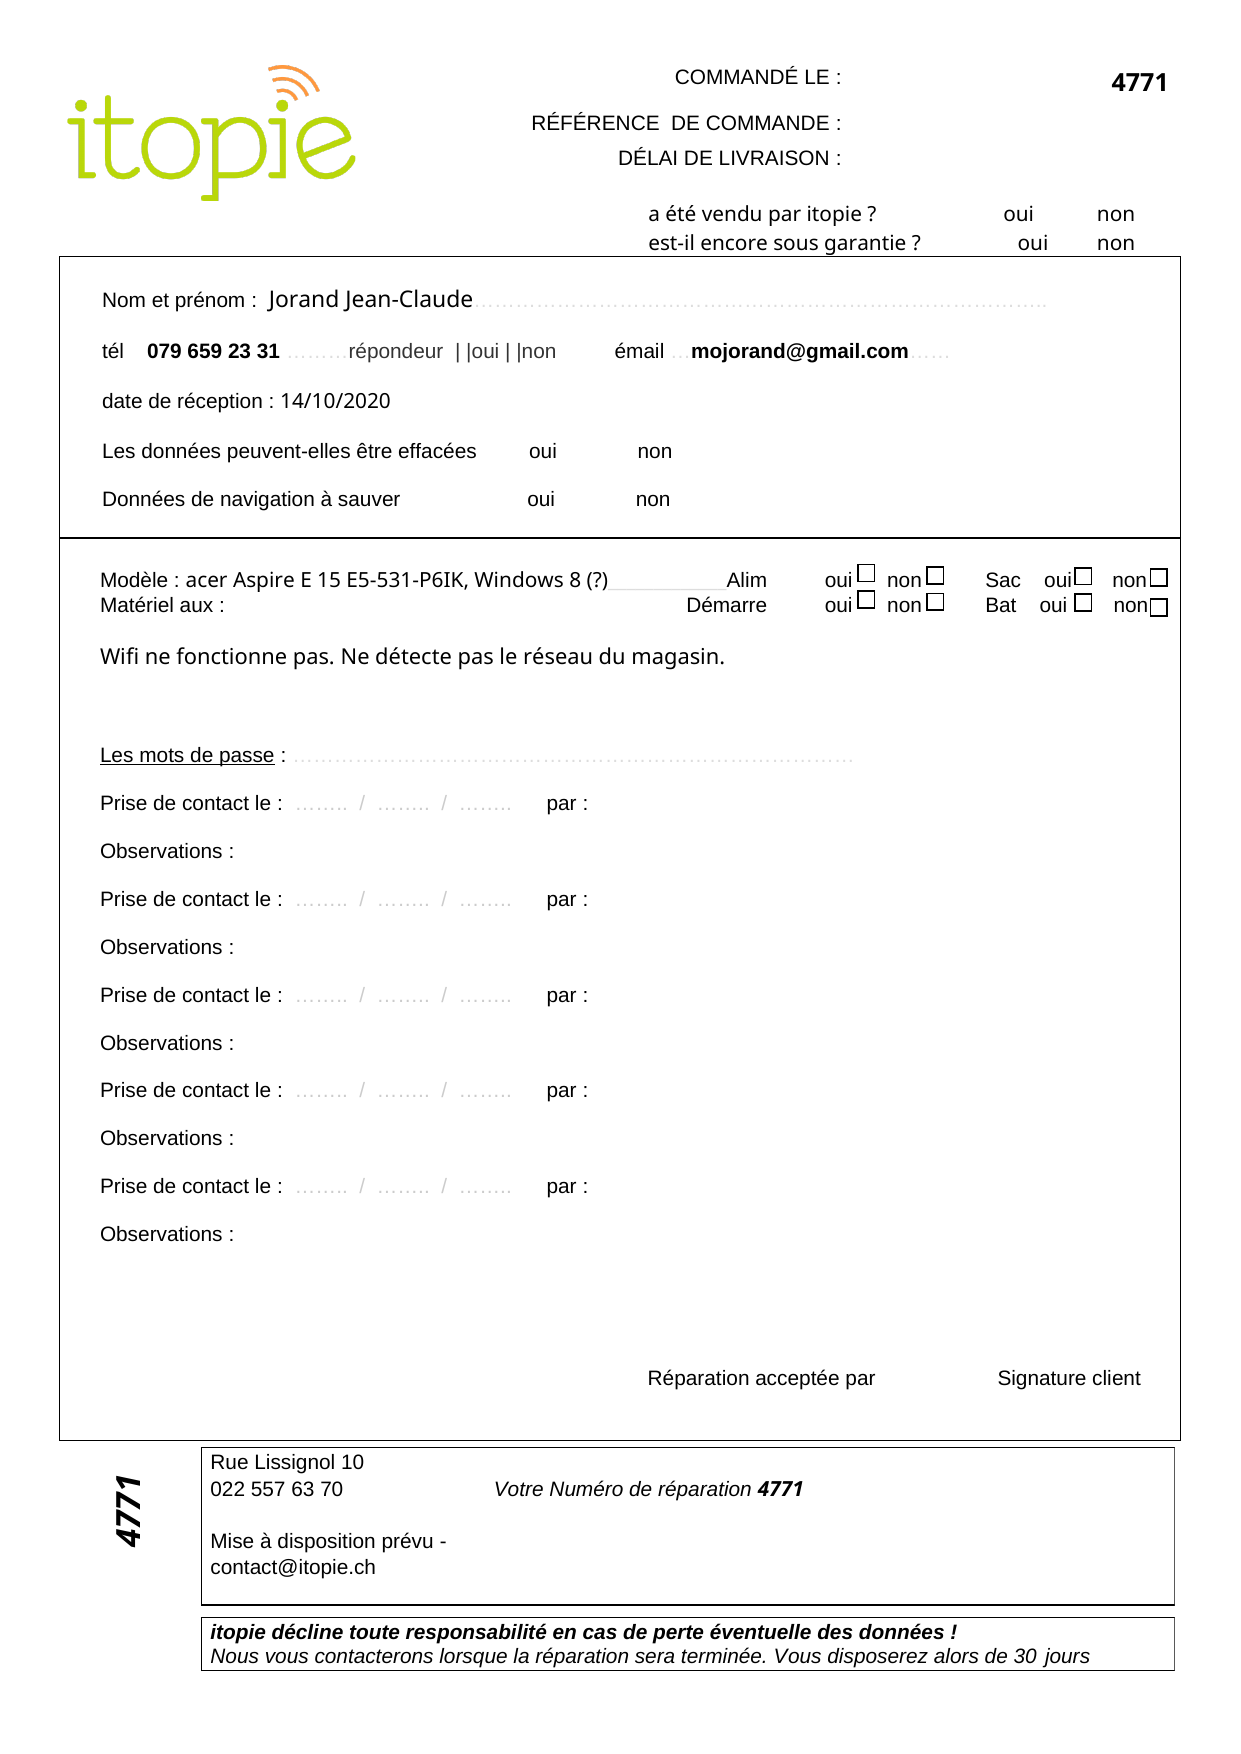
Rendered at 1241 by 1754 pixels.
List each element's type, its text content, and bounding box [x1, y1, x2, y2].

text Prise de contact le : …….. / …….. / …….. par : [60, 788, 1180, 815]
table_header Rue Lissignol 10 022 557 63 70 Votre Numéro de réparation 4771 Mise à disposition prévu - contact@itopie.ch [195, 1441, 1180, 1611]
text tél 079 659 23 31 ………répondeur | |oui | |non émail …mojorand@gmail.com…… [60, 335, 1180, 362]
text est-il encore sous garantie ? oui non [59, 228, 1181, 256]
text Prise de contact le : …….. / …….. / …….. par : [60, 883, 1180, 911]
text Les données peuvent-elles être effacées oui non [60, 436, 1180, 463]
text Prise de contact le : …….. / …….. / …….. par : [60, 979, 1180, 1006]
table_cell [847, 105, 1180, 140]
text Prise de contact le : …….. / …….. / …….. par : [60, 1171, 1180, 1198]
table_cell RÉFÉRENCE DE COMMANDE : [490, 105, 847, 140]
text date de réception : 14/10/2020 [60, 383, 1180, 415]
text Modèle : acer Aspire E 15 E5-531-P6IK, Windows 8 (?) Alim oui non Sac oui non [60, 562, 856, 590]
text Réparation acceptée par Signature client [60, 1363, 1180, 1390]
table_header 4771 [59, 1441, 195, 1677]
table_cell [847, 140, 1180, 175]
text Prise de contact le : …….. / …….. / …….. par : [60, 1075, 1180, 1102]
table_header 4771 [847, 59, 1180, 104]
text Observations : [60, 931, 1180, 958]
text Les mots de passe : ……………………………………………………………………… [60, 740, 1180, 767]
text Données de navigation à sauver oui non [60, 484, 1180, 511]
text Modèle : acer Aspire E 15 E5-531-P6IK, Windows 8 (?) Alim oui non Sac oui non [948, 562, 1180, 590]
table_cell DÉLAI DE LIVRAISON : [490, 140, 847, 175]
text Observations : [60, 836, 1180, 863]
text Observations : [60, 1219, 1180, 1246]
text Observations : [60, 1027, 1180, 1054]
text Observations : [60, 1123, 1180, 1150]
table_cell itopie décline toute responsabilité en cas de perte éventuelle des données ! Nous vous contacterons lorsque la réparation sera terminée. Vous disposerez alors de 30 jours [195, 1611, 1180, 1677]
text a été vendu par itopie ? oui non [59, 199, 1181, 228]
picture [67, 65, 356, 201]
text Nom et prénom : Jorand Jean-Claude……………………………………………………………………….. [60, 280, 1180, 314]
text Matériel aux : Démarre oui non Bat oui non [60, 590, 1180, 617]
text Wifi ne fonctionne pas. Ne détecte pas le réseau du magasin. [60, 638, 1180, 671]
table_header COMMANDÉ LE : [490, 59, 847, 104]
